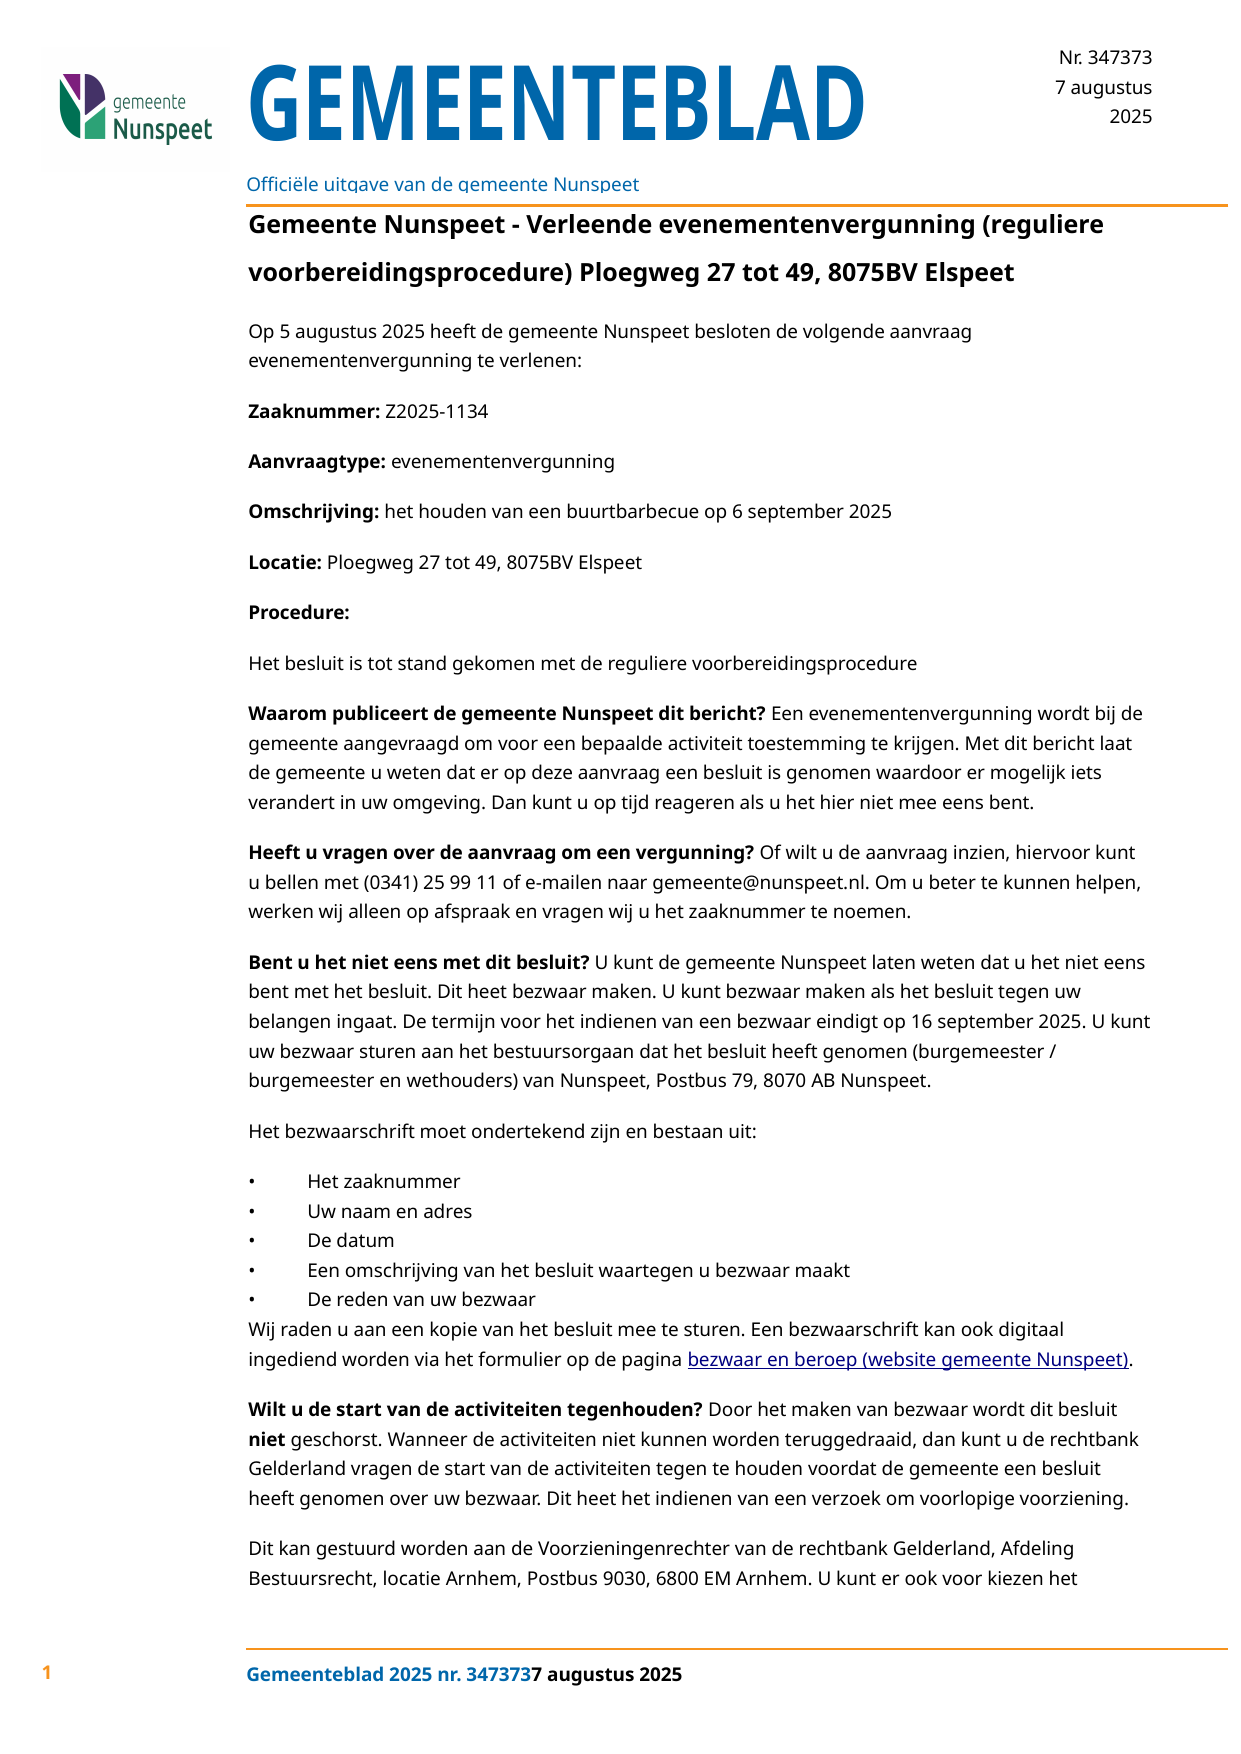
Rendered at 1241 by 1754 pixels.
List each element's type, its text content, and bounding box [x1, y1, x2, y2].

list De datum [248, 1227, 1152, 1253]
text Wilt u de start van de activiteiten tegenhouden? Door het maken van bezwaar wordt dit besluit niet geschorst. Wanneer de activiteiten niet kunnen worden teruggedraaid, dan kunt u de rechtbank Gelderland vragen de start van de activiteiten tegen te houden voordat de gemeente een besluit heeft genomen over uw bezwaar. Dit heet het indienen van een verzoek om voorlopige voorziening. [248, 1396, 1152, 1511]
text Bent u het niet eens met dit besluit? U kunt de gemeente Nunspeet laten weten dat u het niet eens bent met het besluit. Dit heet bezwaar maken. U kunt bezwaar maken als het besluit tegen uw belangen ingaat. De termijn voor het indienen van een bezwaar eindigt op 16 september 2025. U kunt uw bezwaar sturen aan het bestuursorgaan dat het besluit heeft genomen (burgemeester / burgemeester en wethouders) van Nunspeet, Postbus 79, 8070 AB Nunspeet. [248, 949, 1152, 1093]
text Heeft u vragen over de aanvraag om een vergunning? Of wilt u de aanvraag inzien, hiervoor kunt u bellen met (0341) 25 99 11 of e-mailen naar gemeente@nunspeet.nl. Om u beter te kunnen helpen, werken wij alleen op afspraak en vragen wij u het zaaknummer te noemen. [248, 839, 1152, 924]
text Dit kan gestuurd worden aan de Voorzieningenrechter van de rechtbank Gelderland, Afdeling Bestuursrecht, locatie Arnhem, Postbus 9030, 6800 EM Arnhem. U kunt er ook voor kiezen het [248, 1535, 1152, 1591]
text Procedure: [248, 599, 1152, 625]
text Het bezwaarschrift moet ondertekend zijn en bestaan uit: [248, 1118, 1152, 1144]
text Op 5 augustus 2025 heeft de gemeente Nunspeet besloten de volgende aanvraag evenementenvergunning te verlenen: [248, 318, 1152, 373]
text Waarom publiceert de gemeente Nunspeet dit bericht? Een evenementenvergunning wordt bij de gemeente aangevraagd om voor een bepaalde activiteit toestemming te krijgen. Met dit bericht laat de gemeente u weten dat er op deze aanvraag een besluit is genomen waardoor er mogelijk iets verandert in uw omgeving. Dan kunt u op tijd reageren als u het hier niet mee eens bent. [248, 700, 1152, 815]
text Wij raden u aan een kopie van het besluit mee te sturen. Een bezwaarschrift kan ook digitaal ingediend worden via het formulier op de pagina bezwaar en beroep (website gemeente Nunspeet). [248, 1316, 1152, 1372]
list Het zaaknummer [248, 1168, 1152, 1194]
text Aanvraagtype: evenementenvergunning [248, 448, 1152, 474]
list De reden van uw bezwaar [248, 1287, 1152, 1312]
text Gemeente Nunspeet - Verleende evenementenvergunning (reguliere voorbereidingsprocedure) Ploegweg 27 tot 49, 8075BV Elspeet [248, 207, 1152, 288]
text Omschrijving: het houden van een buurtbarbecue op 6 september 2025 [248, 499, 1152, 524]
list Uw naam en adres [248, 1198, 1152, 1224]
picture [41, 47, 231, 172]
text Locatie: Ploegweg 27 tot 49, 8075BV Elspeet [248, 549, 1152, 575]
text Zaaknummer: Z2025-1134 [248, 398, 1152, 424]
text Het besluit is tot stand gekomen met de reguliere voorbereidingsprocedure [248, 650, 1152, 676]
list Een omschrijving van het besluit waartegen u bezwaar maakt [248, 1257, 1152, 1283]
